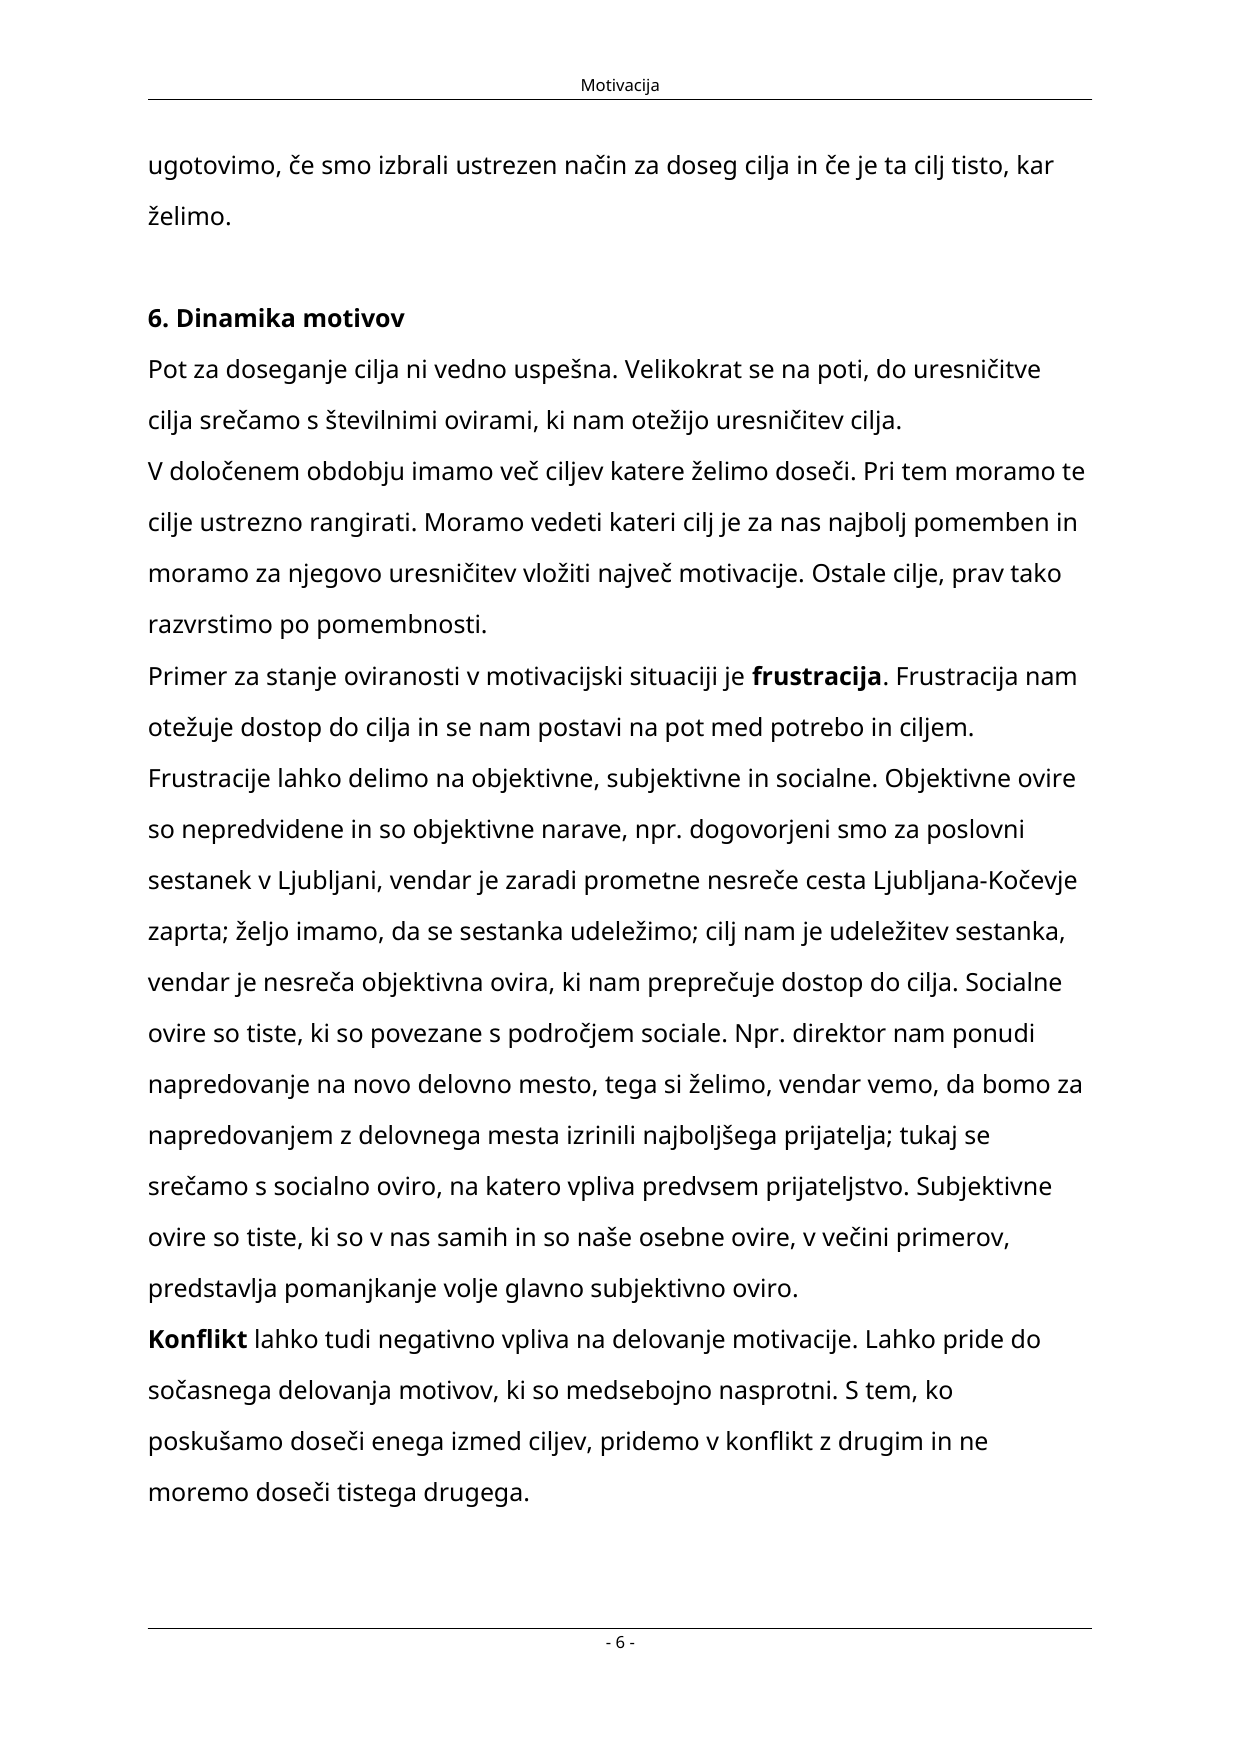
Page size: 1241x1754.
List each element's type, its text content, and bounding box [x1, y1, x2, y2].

text V določenem obdobju imamo več ciljev katere želimo doseči. Pri tem moramo te cilje ustrezno rangirati. Moramo vedeti kateri cilj je za nas najbolj pomemben in moramo za njegovo uresničitev vložiti največ motivacije. Ostale cilje, prav tako razvrstimo po pomembnosti. [148, 454, 1092, 641]
text Pot za doseganje cilja ni vedno uspešna. Velikokrat se na poti, do uresničitve cilja srečamo s številnimi ovirami, ki nam otežijo uresničitev cilja. [148, 352, 1092, 437]
text Konflikt lahko tudi negativno vpliva na delovanje motivacije. Lahko pride do sočasnega delovanja motivov, ki so medsebojno nasprotni. S tem, ko poskušamo doseči enega izmed ciljev, pridemo v konflikt z drugim in ne moremo doseči tistega drugega. [148, 1322, 1092, 1509]
text ugotovimo, če smo izbrali ustrezen način za doseg cilja in če je ta cilj tisto, kar želimo. [148, 148, 1092, 233]
text Primer za stanje oviranosti v motivacijski situaciji je frustracija. Frustracija nam otežuje dostop do cilja in se nam postavi na pot med potrebo in ciljem. Frustracije lahko delimo na objektivne, subjektivne in socialne. Objektivne ovire so nepredvidene in so objektivne narave, npr. dogovorjeni smo za poslovni sestanek v Ljubljani, vendar je zaradi prometne nesreče cesta Ljubljana-Kočevje zaprta; željo imamo, da se sestanka udeležimo; cilj nam je udeležitev sestanka, vendar je nesreča objektivna ovira, ki nam preprečuje dostop do cilja. Socialne ovire so tiste, ki so povezane s področjem sociale. Npr. direktor nam ponudi napredovanje na novo delovno mesto, tega si želimo, vendar vemo, da bomo za napredovanjem z delovnega mesta izrinili najboljšega prijatelja; tukaj se srečamo s socialno oviro, na katero vpliva predvsem prijateljstvo. Subjektivne ovire so tiste, ki so v nas samih in so naše osebne ovire, v večini primerov, predstavlja pomanjkanje volje glavno subjektivno oviro. [148, 658, 1092, 1305]
text 6. Dinamika motivov [148, 301, 1092, 335]
